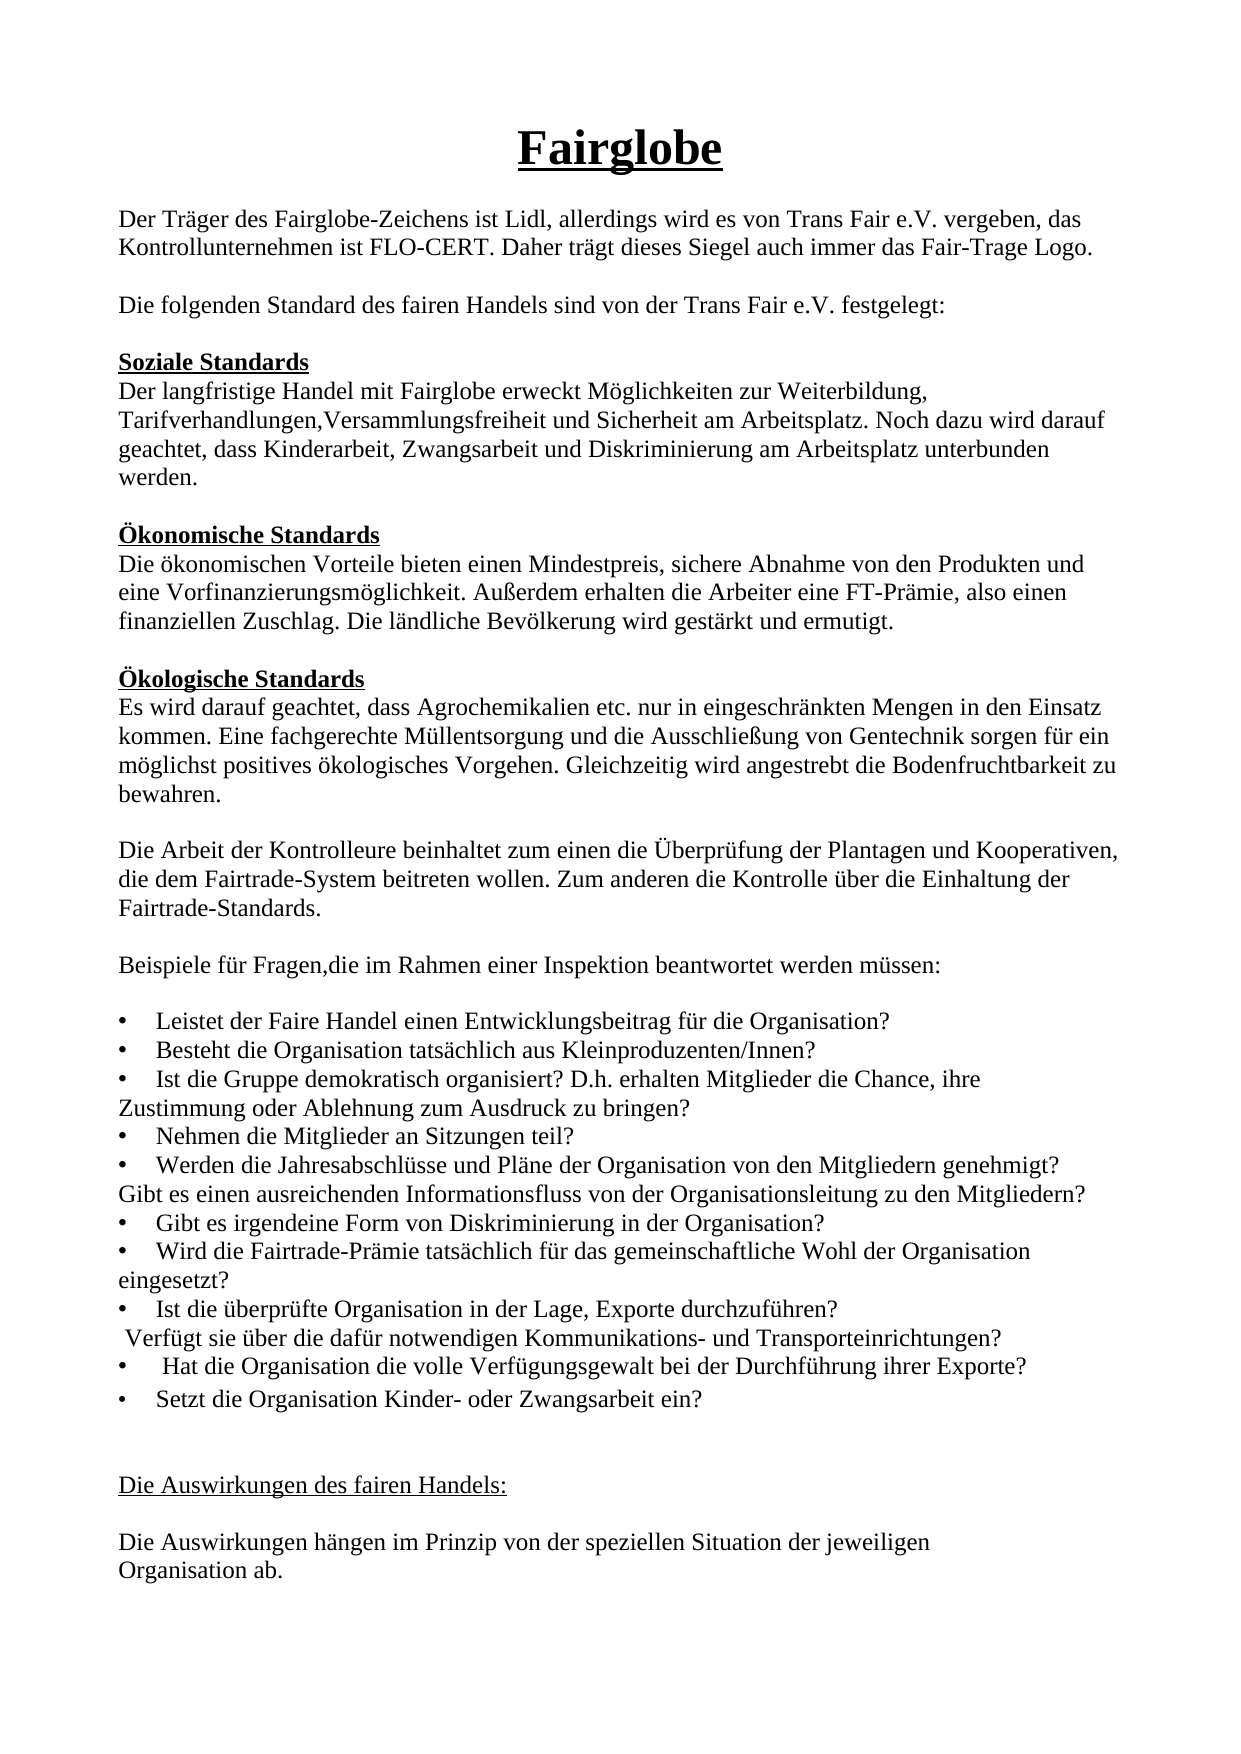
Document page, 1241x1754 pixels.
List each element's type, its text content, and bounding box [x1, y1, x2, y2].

text Organisation ab. [118, 1555, 1122, 1584]
text Ökologische Standards [118, 664, 1122, 692]
list Gibt es irgendeine Form von Diskriminierung in der Organisation? [81, 1208, 1122, 1236]
list Ist die überprüfte Organisation in der Lage, Exporte durchzuführen? [81, 1294, 1122, 1323]
text Der langfristige Handel mit Fairglobe erweckt Möglichkeiten zur Weiterbildung, Tarifverhandlungen,Versammlungsfreiheit und Sicherheit am Arbeitsplatz. Noch dazu wird darauf geachtet, dass Kinderarbeit, Zwangsarbeit und Diskriminierung am Arbeitsplatz unterbunden werden. [118, 376, 1122, 491]
text Die Arbeit der Kontrolleure beinhaltet zum einen die Überprüfung der Plantagen und Kooperativen, die dem Fairtrade-System beitreten wollen. Zum anderen die Kontrolle über die Einhaltung der Fairtrade-Standards. [118, 835, 1122, 922]
text Die ökonomischen Vorteile bieten einen Mindestpreis, sichere Abnahme von den Produkten und eine Vorfinanzierungsmöglichkeit. Außerdem erhalten die Arbeiter eine FT-Prämie, also einen finanziellen Zuschlag. Die ländliche Bevölkerung wird gestärkt und ermutigt. [118, 549, 1122, 635]
list Werden die Jahresabschlüsse und Pläne der Organisation von den Mitgliedern genehmigt? [81, 1150, 1122, 1179]
list Besteht die Organisation tatsächlich aus Kleinproduzenten/Innen? [81, 1035, 1122, 1064]
list Leistet der Faire Handel einen Entwicklungsbeitrag für die Organisation? [81, 1006, 1122, 1035]
text Es wird darauf geachtet, dass Agrochemikalien etc. nur in eingeschränkten Mengen in den Einsatz kommen. Eine fachgerechte Müllentsorgung und die Ausschließung von Gentechnik sorgen für ein möglichst positives ökologisches Vorgehen. Gleichzeitig wird angestrebt die Bodenfruchtbarkeit zu bewahren. [118, 692, 1122, 807]
list Wird die Fairtrade-Prämie tatsächlich für das gemeinschaftliche Wohl der Organisation eingesetzt? [81, 1236, 1122, 1294]
text Verfügt sie über die dafür notwendigen Kommunikations- und Transporteinrichtungen? [118, 1323, 1122, 1351]
list Hat die Organisation die volle Verfügungsgewalt bei der Durchführung ihrer Exporte? [81, 1351, 1122, 1380]
text Gibt es einen ausreichenden Informationsfluss von der Organisationsleitung zu den Mitgliedern? [118, 1179, 1122, 1208]
list Setzt die Organisation Kinder- oder Zwangsarbeit ein? [81, 1380, 1122, 1414]
text Der Träger des Fairglobe-Zeichens ist Lidl, allerdings wird es von Trans Fair e.V. vergeben, das Kontrollunternehmen ist FLO-CERT. Daher trägt dieses Siegel auch immer das Fair-Trage Logo. [118, 204, 1122, 261]
text Beispiele für Fragen,die im Rahmen einer Inspektion beantwortet werden müssen: [118, 950, 1122, 978]
list Ist die Gruppe demokratisch organisiert? D.h. erhalten Mitglieder die Chance, ihre Zustimmung oder Ablehnung zum Ausdruck zu bringen? [81, 1064, 1122, 1121]
text Fairglobe [118, 118, 1122, 176]
text Ökonomische Standards [118, 520, 1122, 549]
text Soziale Standards [118, 347, 1122, 376]
text Die Auswirkungen hängen im Prinzip von der speziellen Situation der jeweiligen [118, 1527, 1122, 1555]
text Die folgenden Standard des fairen Handels sind von der Trans Fair e.V. festgelegt: [118, 290, 1122, 319]
list Nehmen die Mitglieder an Sitzungen teil? [81, 1121, 1122, 1150]
text Die Auswirkungen des fairen Handels: [118, 1470, 1122, 1498]
